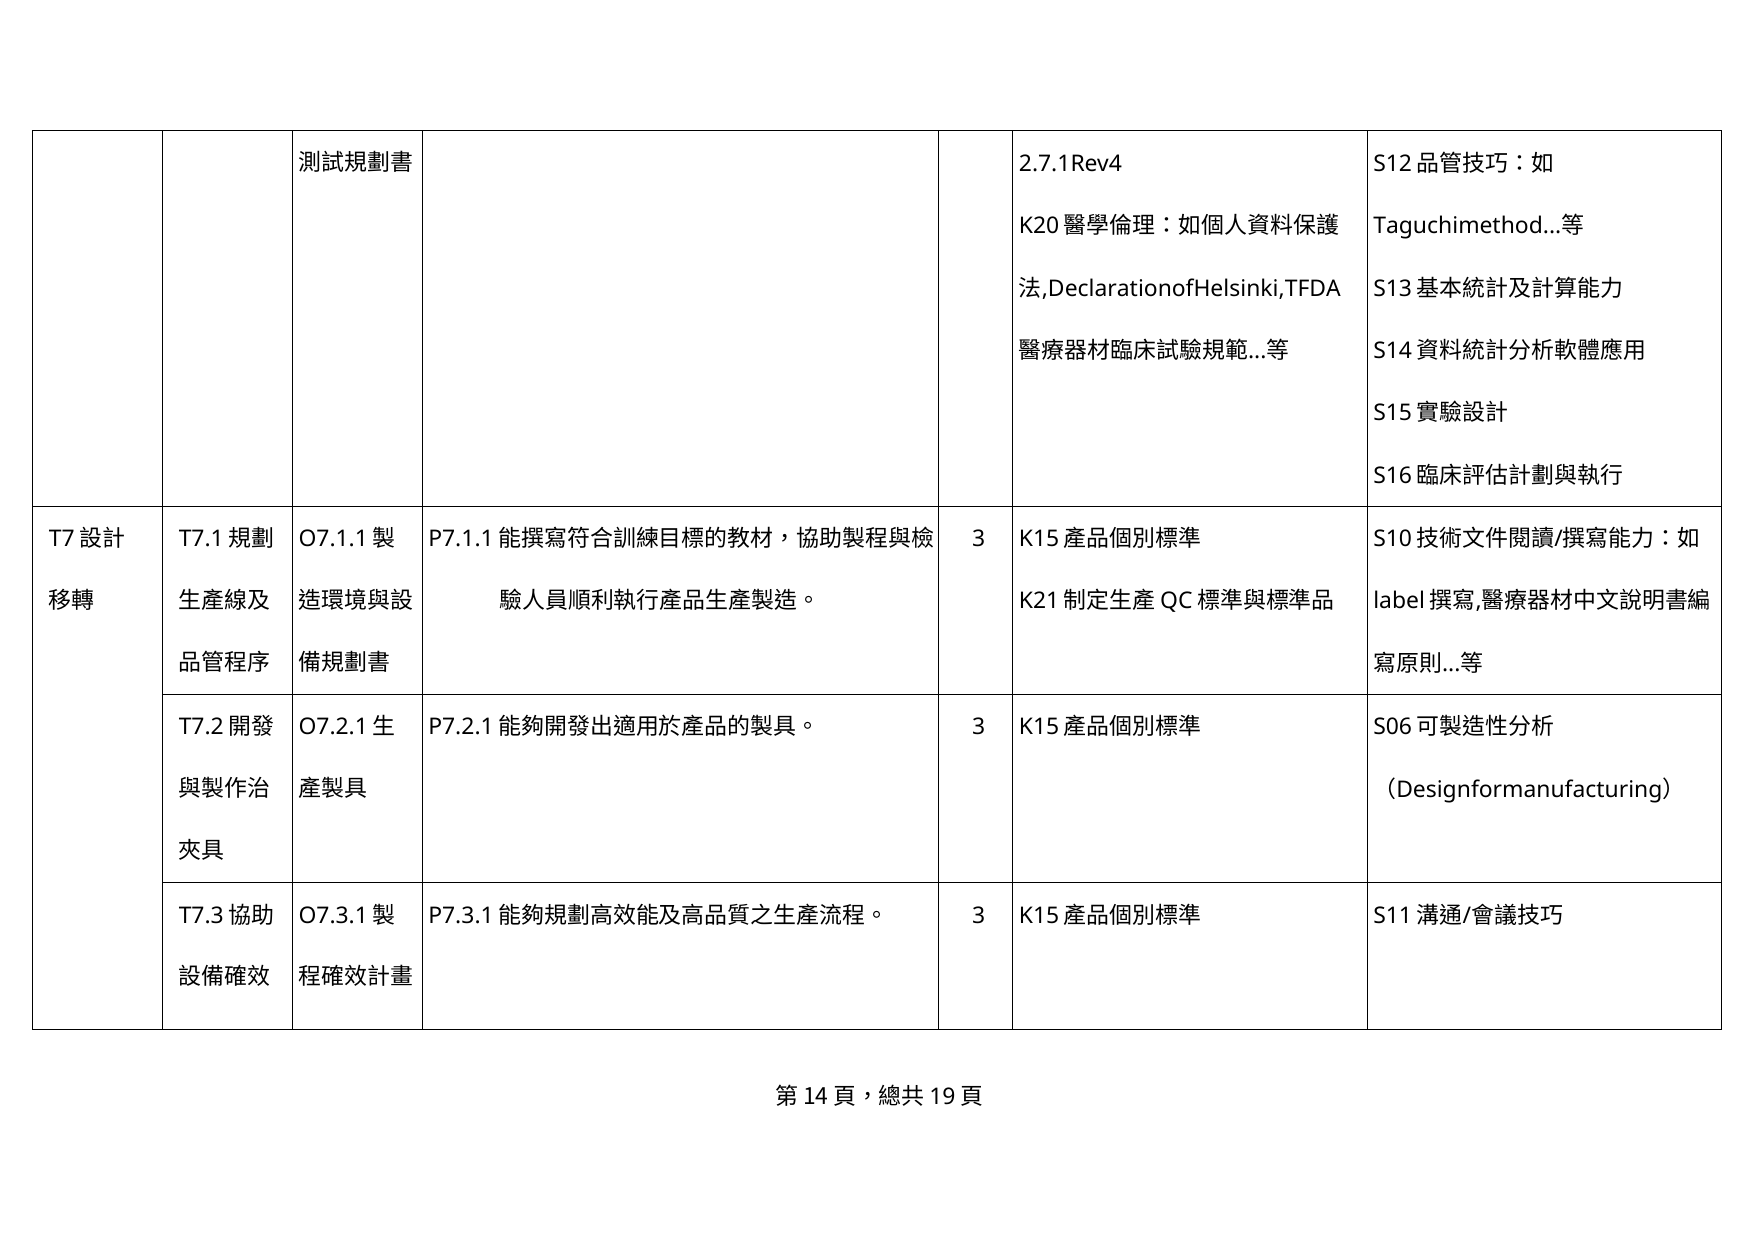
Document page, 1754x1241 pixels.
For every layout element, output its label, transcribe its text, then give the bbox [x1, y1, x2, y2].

table_cell 3 [939, 695, 1012, 882]
table_cell T7.2開發與製作治夾具 [163, 695, 292, 882]
table_cell P7.1.1能撰寫符合訓練目標的教材，協助製程與檢驗人員順利執行產品生產製造。 [423, 507, 938, 694]
table_cell O7.1.1製造環境與設備規劃書 [293, 507, 422, 694]
table_cell 3 [939, 883, 1012, 1029]
table_cell [423, 131, 938, 506]
table_cell 測試規劃書 [293, 131, 422, 506]
table_cell O7.2.1生產製具 [293, 695, 422, 882]
table_cell P7.2.1能夠開發出適用於產品的製具。 [423, 695, 938, 882]
table_cell 2.7.1Rev4 K20醫學倫理：如個人資料保護法,DeclarationofHelsinki,TFDA醫療器材臨床試驗規範...等 [1013, 131, 1367, 506]
table_cell S06可製造性分析（Designformanufacturing） [1368, 695, 1721, 882]
table_cell [33, 131, 162, 506]
table_cell S11溝通/會議技巧 [1368, 883, 1721, 1029]
table_cell T7設計移轉 [33, 507, 162, 1029]
table_cell [939, 131, 1012, 506]
table_cell O7.3.1製程確效計畫 [293, 883, 422, 1029]
table_cell K15產品個別標準 K21制定生產QC標準與標準品 [1013, 507, 1367, 694]
table_cell K15產品個別標準 [1013, 883, 1367, 1029]
table_cell S12品管技巧：如Taguchimethod...等 S13基本統計及計算能力 S14資料統計分析軟體應用 S15實驗設計 S16臨床評估計劃與執行 [1368, 131, 1721, 506]
table_cell K15產品個別標準 [1013, 695, 1367, 882]
table_cell P7.3.1能夠規劃高效能及高品質之生產流程。 [423, 883, 938, 1029]
table_cell T7.3協助設備確效 [163, 883, 292, 1029]
table_cell S10技術文件閱讀/撰寫能力：如label撰寫,醫療器材中文說明書編寫原則...等 [1368, 507, 1721, 694]
table_cell 3 [939, 507, 1012, 694]
table_cell T7.1規劃生產線及品管程序 [163, 507, 292, 694]
table_cell [163, 131, 292, 506]
